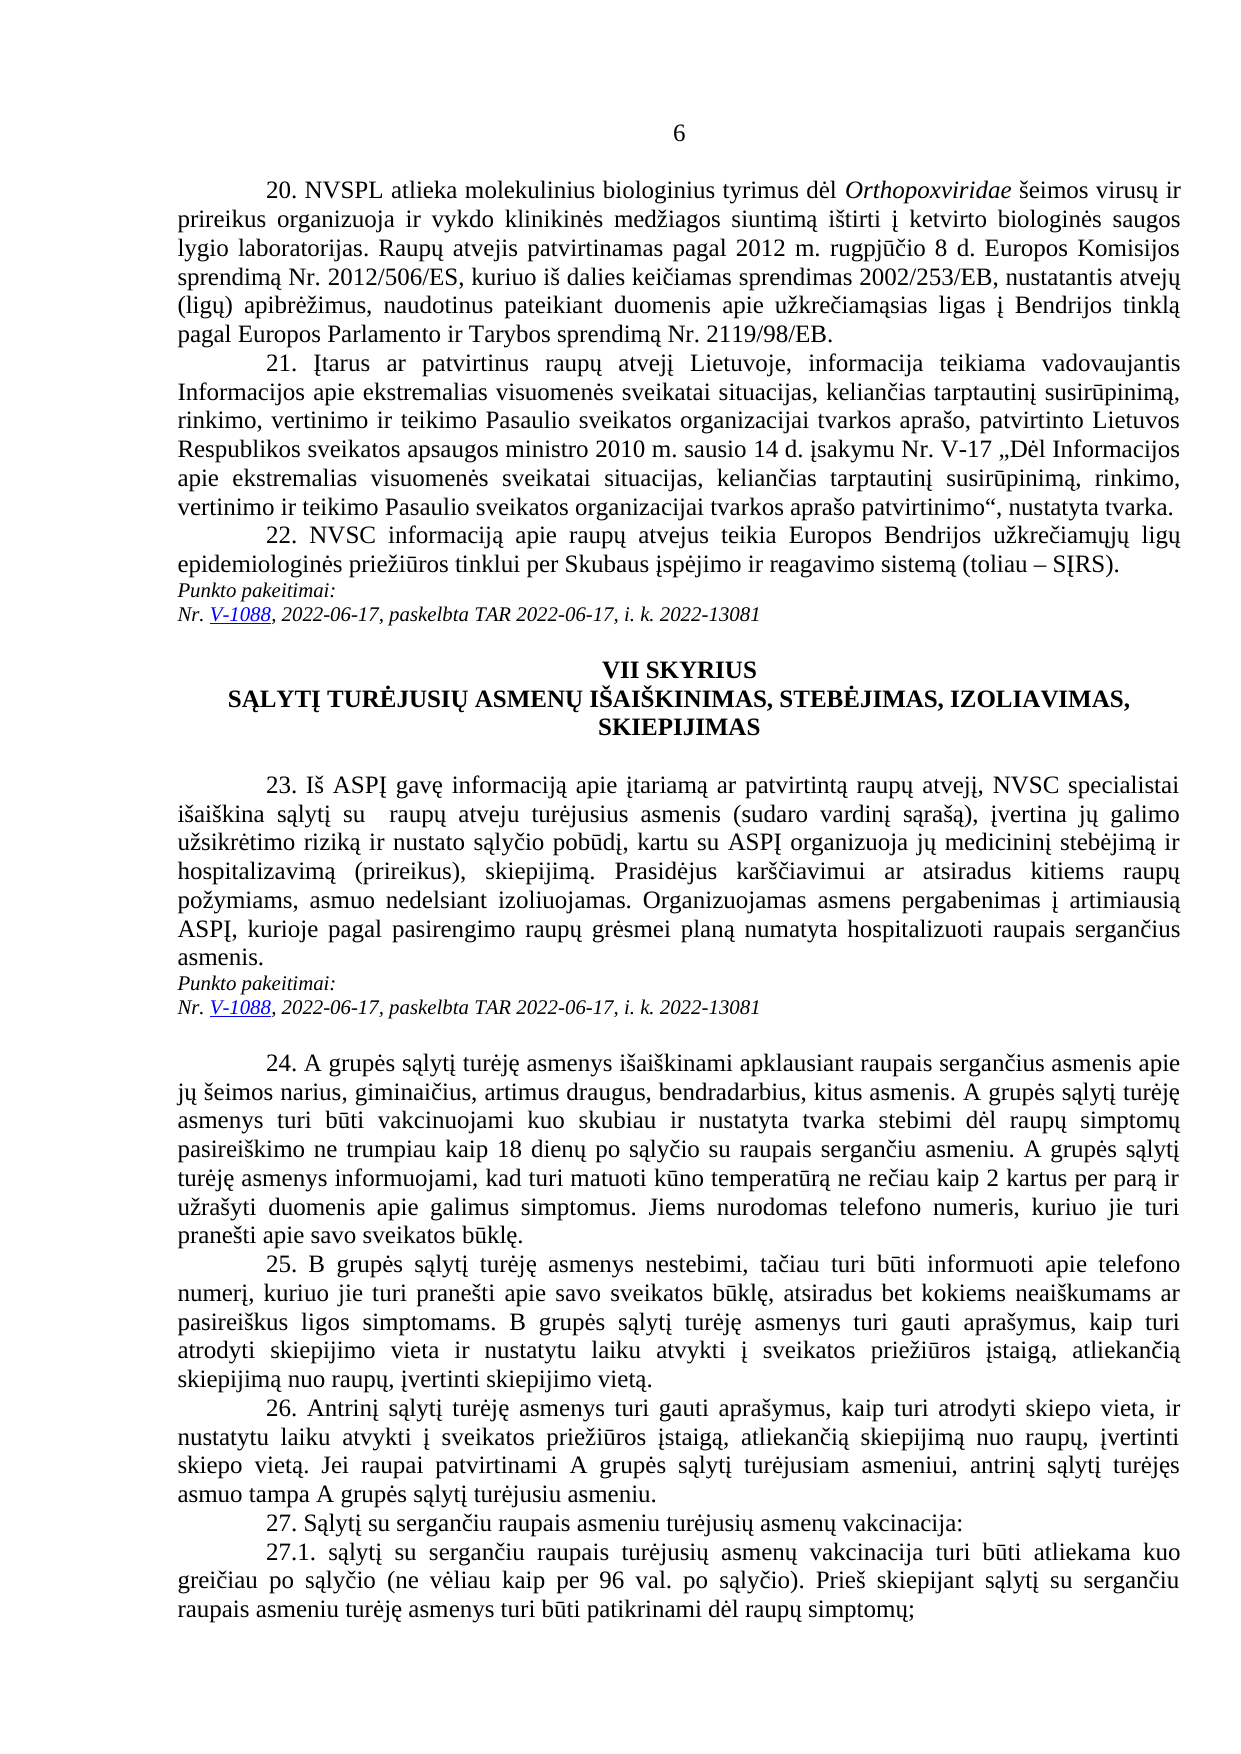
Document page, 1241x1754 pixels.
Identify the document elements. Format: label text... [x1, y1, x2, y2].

text 20. NVSPL atlieka molekulinius biologinius tyrimus dėl Orthopoxviridae šeimos virusų ir prireikus organizuoja ir vykdo klinikinės medžiagos siuntimą ištirti į ketvirto biologinės saugos lygio laboratorijas. Raupų atvejis patvirtinamas pagal 2012 m. rugpjūčio 8 d. Europos Komisijos sprendimą Nr. 2012/506/ES, kuriuo iš dalies keičiamas sprendimas 2002/253/EB, nustatantis atvejų (ligų) apibrėžimus, naudotinus pateikiant duomenis apie užkrečiamąsias ligas į Bendrijos tinklą pagal Europos Parlamento ir Tarybos sprendimą Nr. 2119/98/EB. [177, 176, 1181, 348]
text 27.1. sąlytį su sergančiu raupais turėjusių asmenų vakcinacija turi būti atliekama kuo greičiau po sąlyčio (ne vėliau kaip per 96 val. po sąlyčio). Prieš skiepijant sąlytį su sergančiu raupais asmeniu turėję asmenys turi būti patikrinami dėl raupų simptomų; [177, 1537, 1181, 1623]
text 23. Iš ASPĮ gavę informaciją apie įtariamą ar patvirtintą raupų atvejį, NVSC specialistai išaiškina sąlytį su raupų atveju turėjusius asmenis (sudaro vardinį sąrašą), įvertina jų galimo užsikrėtimo riziką ir nustato sąlyčio pobūdį, kartu su ASPĮ organizuoja jų medicininį stebėjimą ir hospitalizavimą (prireikus), skiepijimą. Prasidėjus karščiavimui ar atsiradus kitiems raupų požymiams, asmuo nedelsiant izoliuojamas. Organizuojamas asmens pergabenimas į artimiausią ASPĮ, kurioje pagal pasirengimo raupų grėsmei planą numatyta hospitalizuoti raupais sergančius asmenis. [177, 770, 1181, 971]
text Punkto pakeitimai: [177, 578, 1181, 602]
text 26. Antrinį sąlytį turėję asmenys turi gauti aprašymus, kaip turi atrodyti skiepo vieta, ir nustatytu laiku atvykti į sveikatos priežiūros įstaigą, atliekančią skiepijimą nuo raupų, įvertinti skiepo vietą. Jei raupai patvirtinami A grupės sąlytį turėjusiam asmeniui, antrinį sąlytį turėjęs asmuo tampa A grupės sąlytį turėjusiu asmeniu. [177, 1393, 1181, 1508]
text 24. A grupės sąlytį turėję asmenys išaiškinami apklausiant raupais sergančius asmenis apie jų šeimos narius, giminaičius, artimus draugus, bendradarbius, kitus asmenis. A grupės sąlytį turėję asmenys turi būti vakcinuojami kuo skubiau ir nustatyta tvarka stebimi dėl raupų simptomų pasireiškimo ne trumpiau kaip 18 dienų po sąlyčio su raupais sergančiu asmeniu. A grupės sąlytį turėję asmenys informuojami, kad turi matuoti kūno temperatūrą ne rečiau kaip 2 kartus per parą ir užrašyti duomenis apie galimus simptomus. Jiems nurodomas telefono numeris, kuriuo jie turi pranešti apie savo sveikatos būklę. [177, 1048, 1181, 1249]
text VII SKYRIUS [177, 655, 1181, 684]
text 27. Sąlytį su sergančiu raupais asmeniu turėjusių asmenų vakcinacija: [177, 1508, 1181, 1537]
text 21. Įtarus ar patvirtinus raupų atvejį Lietuvoje, informacija teikiama vadovaujantis Informacijos apie ekstremalias visuomenės sveikatai situacijas, keliančias tarptautinį susirūpinimą, rinkimo, vertinimo ir teikimo Pasaulio sveikatos organizacijai tvarkos aprašo, patvirtinto Lietuvos Respublikos sveikatos apsaugos ministro 2010 m. sausio 14 d. įsakymu Nr. V-17 „Dėl Informacijos apie ekstremalias visuomenės sveikatai situacijas, keliančias tarptautinį susirūpinimą, rinkimo, vertinimo ir teikimo Pasaulio sveikatos organizacijai tvarkos aprašo patvirtinimo“, nustatyta tvarka. [177, 348, 1181, 521]
text Nr. V-1088, 2022-06-17, paskelbta TAR 2022-06-17, i. k. 2022-13081 [177, 995, 1181, 1019]
text Punkto pakeitimai: [177, 971, 1181, 995]
text SĄLYTĮ TURĖJUSIŲ ASMENŲ IŠAIŠKINIMAS, STEBĖJIMAS, IZOLIAVIMAS, SKIEPIJIMAS [177, 684, 1181, 741]
text 25. B grupės sąlytį turėję asmenys nestebimi, tačiau turi būti informuoti apie telefono numerį, kuriuo jie turi pranešti apie savo sveikatos būklę, atsiradus bet kokiems neaiškumams ar pasireiškus ligos simptomams. B grupės sąlytį turėję asmenys turi gauti aprašymus, kaip turi atrodyti skiepijimo vieta ir nustatytu laiku atvykti į sveikatos priežiūros įstaigą, atliekančią skiepijimą nuo raupų, įvertinti skiepijimo vietą. [177, 1249, 1181, 1393]
text 22. NVSC informaciją apie raupų atvejus teikia Europos Bendrijos užkrečiamųjų ligų epidemiologinės priežiūros tinklui per Skubaus įspėjimo ir reagavimo sistemą (toliau – SĮRS). [177, 521, 1181, 578]
text Nr. V-1088, 2022-06-17, paskelbta TAR 2022-06-17, i. k. 2022-13081 [177, 602, 1181, 626]
